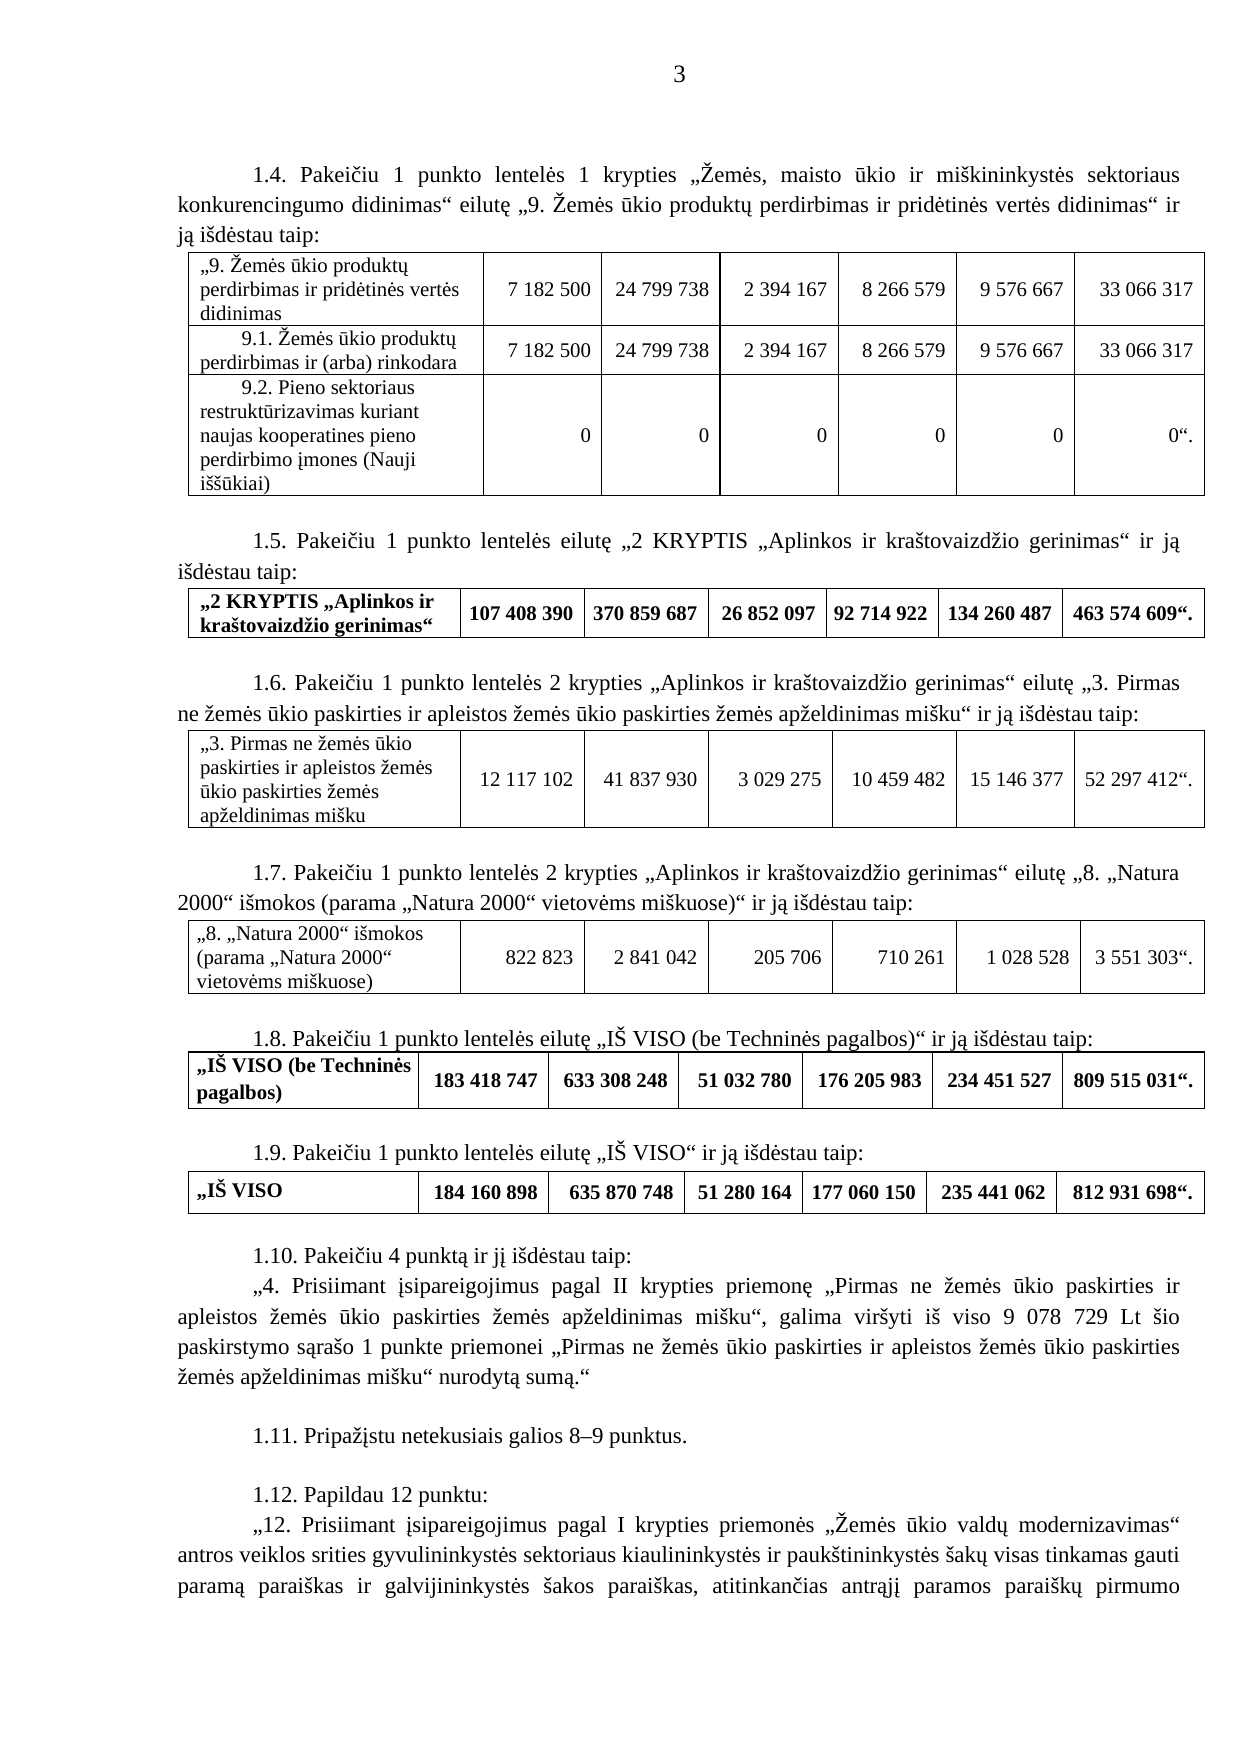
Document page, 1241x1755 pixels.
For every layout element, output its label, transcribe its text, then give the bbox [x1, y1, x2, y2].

table_header 10 459 482 [833, 731, 956, 827]
table_header 176 205 983 [803, 1053, 932, 1108]
text 1.5. Pakeičiu 1 punkto lentelės eilutę „2 KRYPTIS „Aplinkos ir kraštovaizdžio gerinimas“ ir ją išdėstau taip: [177, 525, 1181, 584]
table_cell 0 [957, 375, 1074, 495]
table_header 3 551 303“. [1081, 921, 1204, 993]
table_cell 7 182 500 [484, 326, 601, 374]
table_header „3. Pirmas ne žemės ūkio paskirties ir apleistos žemės ūkio paskirties žemės apželdinimas mišku [189, 731, 460, 827]
table_header 92 714 922 [827, 589, 938, 637]
table_header 205 706 [709, 921, 832, 993]
table_header 12 117 102 [461, 731, 584, 827]
table_header 710 261 [833, 921, 956, 993]
table_header „2 KRYPTIS „Aplinkos ir kraštovaizdžio gerinimas“ [189, 589, 460, 637]
table_header 134 260 487 [939, 589, 1062, 637]
table_cell 0 [484, 375, 601, 495]
table_cell 0“. [1075, 375, 1204, 495]
text 1.8. Pakeičiu 1 punkto lentelės eilutę „IŠ VISO (be Techninės pagalbos)“ ir ją išdėstau taip: [177, 1023, 1181, 1051]
table_header „9. Žemės ūkio produktų perdirbimas ir pridėtinės vertės didinimas [189, 253, 483, 325]
table_header 107 408 390 [461, 589, 584, 637]
table_header 183 418 747 [419, 1053, 548, 1108]
text „4. Prisiimant įsipareigojimus pagal II krypties priemonę „Pirmas ne žemės ūkio paskirties ir apleistos žemės ūkio paskirties žemės apželdinimas mišku“, galima viršyti iš viso 9 078 729 Lt šio paskirstymo sąrašo 1 punkte priemonei „Pirmas ne žemės ūkio paskirties ir apleistos žemės ūkio paskirties žemės apželdinimas mišku“ nurodytą sumą.“ [177, 1272, 1181, 1389]
table_header 177 060 150 [803, 1172, 926, 1212]
table_header 809 515 031“. [1063, 1053, 1204, 1108]
table_header 33 066 317 [1075, 253, 1204, 325]
text 1.6. Pakeičiu 1 punkto lentelės 2 krypties „Aplinkos ir kraštovaizdžio gerinimas“ eilutę „3. Pirmas ne žemės ūkio paskirties ir apleistos žemės ūkio paskirties žemės apželdinimas mišku“ ir ją išdėstau taip: [177, 667, 1181, 726]
table_header 41 837 930 [585, 731, 708, 827]
table_cell 0 [602, 375, 719, 495]
table_header 635 870 748 [549, 1172, 684, 1212]
table_header 9 576 667 [957, 253, 1074, 325]
table_cell 9 576 667 [957, 326, 1074, 374]
table_header 7 182 500 [484, 253, 601, 325]
table_header 51 280 164 [685, 1172, 802, 1212]
table_header 24 799 738 [602, 253, 719, 325]
table_header 15 146 377 [957, 731, 1074, 827]
text 1.11. Pripažįstu netekusiais galios 8–9 punktus. [177, 1422, 1181, 1448]
table_header 8 266 579 [839, 253, 956, 325]
table_cell 9.1. Žemės ūkio produktų perdirbimas ir (arba) rinkodara [189, 326, 483, 374]
table_header 52 297 412“. [1075, 731, 1204, 827]
text 1.12. Papildau 12 punktu: [177, 1481, 1181, 1507]
table_header „IŠ VISO (be Techninės pagalbos) [189, 1053, 418, 1108]
text 1.10. Pakeičiu 4 punktą ir jį išdėstau taip: [177, 1242, 1181, 1269]
table_header 463 574 609“. [1063, 589, 1204, 637]
table_header 51 032 780 [679, 1053, 802, 1108]
table_header 235 441 062 [927, 1172, 1056, 1212]
table_header 2 841 042 [585, 921, 708, 993]
table_header 3 029 275 [709, 731, 832, 827]
table_cell 33 066 317 [1075, 326, 1204, 374]
table_header 812 931 698“. [1057, 1172, 1204, 1212]
table_header 1 028 528 [957, 921, 1080, 993]
text „12. Prisiimant įsipareigojimus pagal I krypties priemonės „Žemės ūkio valdų modernizavimas“ antros veiklos srities gyvulininkystės sektoriaus kiaulininkystės ir paukštininkystės šakų visas tinkamas gauti paramą paraiškas ir galvijininkystės šakos paraiškas, atitinkančias antrąjį paramos paraiškų pirmumo [177, 1511, 1181, 1598]
table_header 370 859 687 [585, 589, 708, 637]
table_header 184 160 898 [419, 1172, 548, 1212]
text 1.7. Pakeičiu 1 punkto lentelės 2 krypties „Aplinkos ir kraštovaizdžio gerinimas“ eilutę „8. „Natura 2000“ išmokos (parama „Natura 2000“ vietovėms miškuose)“ ir ją išdėstau taip: [177, 857, 1181, 916]
table_cell 8 266 579 [839, 326, 956, 374]
table_header 822 823 [461, 921, 584, 993]
table_header „IŠ VISO [189, 1172, 418, 1212]
table_header 26 852 097 [709, 589, 826, 637]
text 1.4. Pakeičiu 1 punkto lentelės 1 krypties „Žemės, maisto ūkio ir miškininkystės sektoriaus konkurencingumo didinimas“ eilutę „9. Žemės ūkio produktų perdirbimas ir pridėtinės vertės didinimas“ ir ją išdėstau taip: [177, 159, 1181, 248]
table_cell 9.2. Pieno sektoriaus restruktūrizavimas kuriant naujas kooperatines pieno perdirbimo įmones (Nauji iššūkiai) [189, 375, 483, 495]
table_header 2 394 167 [721, 253, 838, 325]
text 1.9. Pakeičiu 1 punkto lentelės eilutę „IŠ VISO“ ir ją išdėstau taip: [177, 1137, 1181, 1166]
table_cell 0 [721, 375, 838, 495]
table_cell 24 799 738 [602, 326, 719, 374]
table_header 234 451 527 [933, 1053, 1062, 1108]
table_cell 2 394 167 [721, 326, 838, 374]
table_cell 0 [839, 375, 956, 495]
table_header 633 308 248 [549, 1053, 678, 1108]
table_header „8. „Natura 2000“ išmokos (parama „Natura 2000“ vietovėms miškuose) [189, 921, 460, 993]
